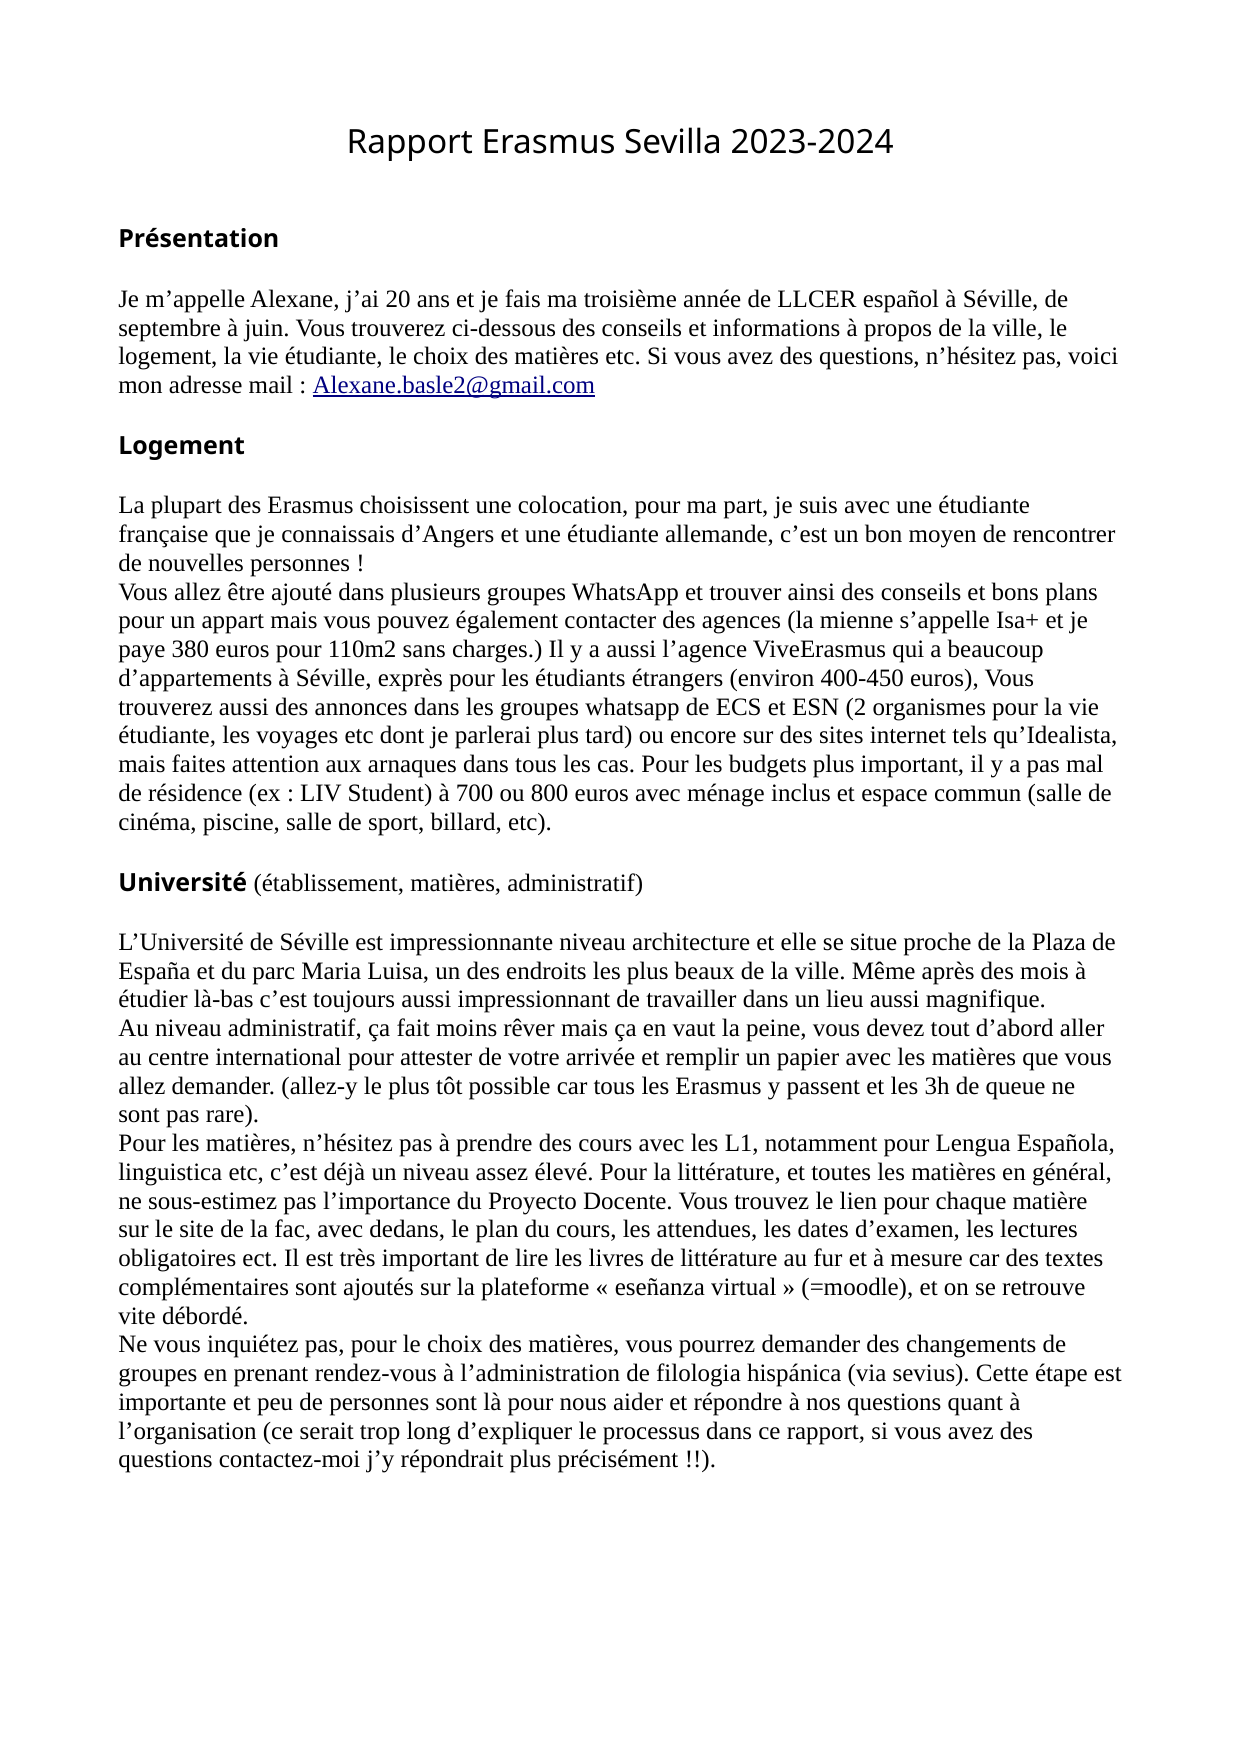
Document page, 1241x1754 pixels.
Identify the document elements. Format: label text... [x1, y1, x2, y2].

text L’Université de Séville est impressionnante niveau architecture et elle se situe proche de la Plaza de España et du parc Maria Luisa, un des endroits les plus beaux de la ville. Même après des mois à étudier là-bas c’est toujours aussi impressionnant de travailler dans un lieu aussi magnifique. [118, 927, 1122, 1013]
text Ne vous inquiétez pas, pour le choix des matières, vous pourrez demander des changements de groupes en prenant rendez-vous à l’administration de filologia hispánica (via sevius). Cette étape est importante et peu de personnes sont là pour nous aider et répondre à nos questions quant à l’organisation (ce serait trop long d’expliquer le processus dans ce rapport, si vous avez des questions contactez-moi j’y répondrait plus précisément !!). [118, 1329, 1122, 1473]
text Université (établissement, matières, administratif) [118, 864, 1122, 898]
text Présentation [118, 221, 1122, 255]
text Je m’appelle Alexane, j’ai 20 ans et je fais ma troisième année de LLCER español à Séville, de septembre à juin. Vous trouverez ci-dessous des conseils et informations à propos de la ville, le logement, la vie étudiante, le choix des matières etc. Si vous avez des questions, n’hésitez pas, voici mon adresse mail : Alexane.basle2@gmail.com [118, 284, 1122, 399]
text La plupart des Erasmus choisissent une colocation, pour ma part, je suis avec une étudiante française que je connaissais d’Angers et une étudiante allemande, c’est un bon moyen de rencontrer de nouvelles personnes ! [118, 490, 1122, 577]
text Au niveau administratif, ça fait moins rêver mais ça en vaut la peine, vous devez tout d’abord aller au centre international pour attester de votre arrivée et remplir un papier avec les matières que vous allez demander. (allez-y le plus tôt possible car tous les Erasmus y passent et les 3h de queue ne sont pas rare). [118, 1013, 1122, 1128]
text Rapport Erasmus Sevilla 2023-2024 [118, 118, 1122, 163]
text Pour les matières, n’hésitez pas à prendre des cours avec les L1, notamment pour Lengua Española, linguistica etc, c’est déjà un niveau assez élevé. Pour la littérature, et toutes les matières en général, ne sous-estimez pas l’importance du Proyecto Docente. Vous trouvez le lien pour chaque matière sur le site de la fac, avec dedans, le plan du cours, les attendues, les dates d’examen, les lectures obligatoires ect. Il est très important de lire les livres de littérature au fur et à mesure car des textes complémentaires sont ajoutés sur la plateforme « eseñanza virtual » (=moodle), et on se retrouve vite débordé. [118, 1128, 1122, 1329]
text Vous allez être ajouté dans plusieurs groupes WhatsApp et trouver ainsi des conseils et bons plans pour un appart mais vous pouvez également contacter des agences (la mienne s’appelle Isa+ et je paye 380 euros pour 110m2 sans charges.) Il y a aussi l’agence ViveErasmus qui a beaucoup d’appartements à Séville, exprès pour les étudiants étrangers (environ 400-450 euros), Vous trouverez aussi des annonces dans les groupes whatsapp de ECS et ESN (2 organismes pour la vie étudiante, les voyages etc dont je parlerai plus tard) ou encore sur des sites internet tels qu’Idealista, mais faites attention aux arnaques dans tous les cas. Pour les budgets plus important, il y a pas mal de résidence (ex : LIV Student) à 700 ou 800 euros avec ménage inclus et espace commun (salle de cinéma, piscine, salle de sport, billard, etc). [118, 577, 1122, 835]
text Logement [118, 428, 1122, 462]
